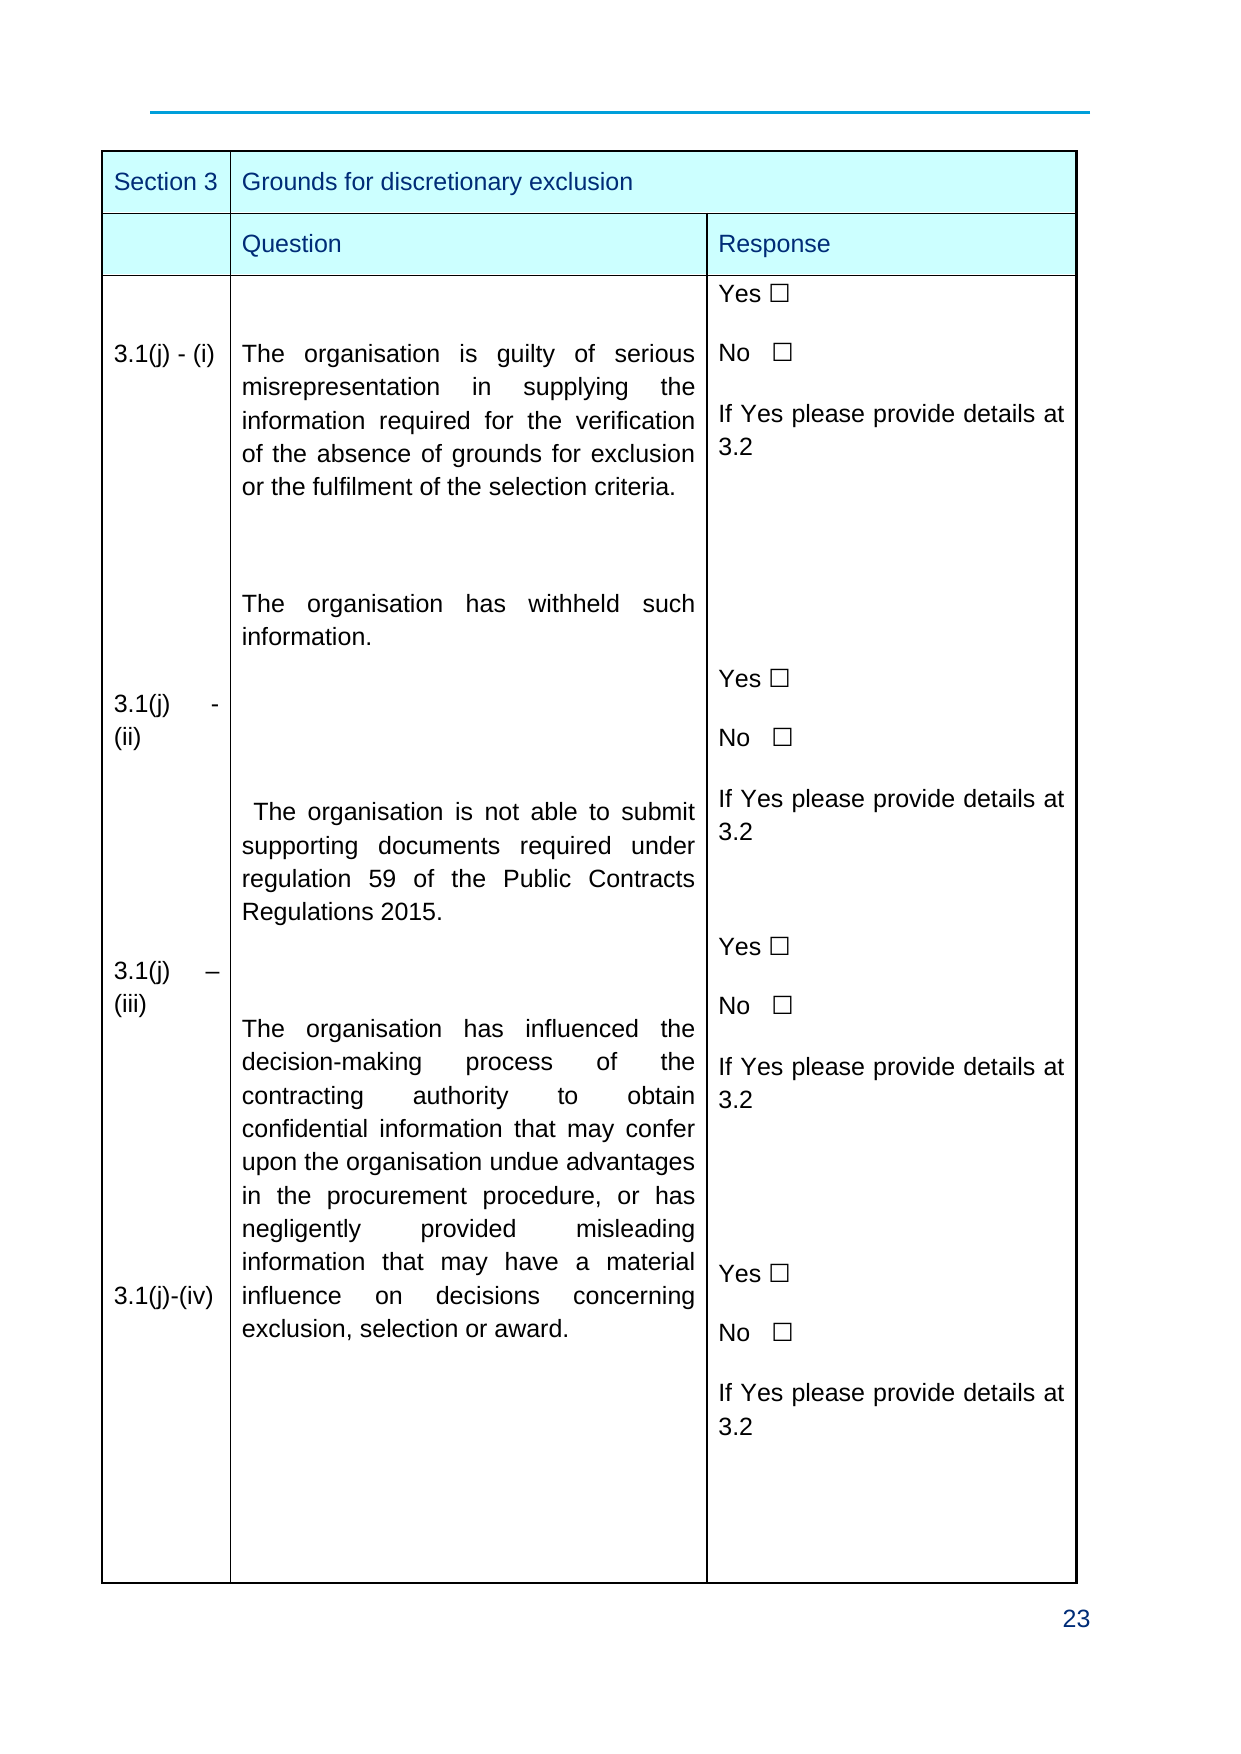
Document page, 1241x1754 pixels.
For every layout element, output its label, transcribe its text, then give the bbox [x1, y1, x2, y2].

table_cell [103, 214, 230, 274]
table_header Grounds for discretionary exclusion [231, 152, 1075, 212]
table_cell Response [708, 214, 1075, 274]
table_cell Yes ☐ No ☐ If Yes please provide details at 3.2 Yes ☐ No ☐ If Yes please provide details at 3.2 Yes ☐ No ☐ If Yes please provide details at 3.2 Yes ☐ No ☐ If Yes please provide details at 3.2 [708, 276, 1075, 1582]
table_cell The organisation is guilty of serious misrepresentation in supplying the information required for the verification of the absence of grounds for exclusion or the fulfilment of the selection criteria. The organisation has withheld such information. The organisation is not able to submit supporting documents required under regulation 59 of the Public Contracts Regulations 2015. The organisation has influenced the decision-making process of the contracting authority to obtain confidential information that may confer upon the organisation undue advantages in the procurement procedure, or has negligently provided misleading information that may have a material influence on decisions concerning exclusion, selection or award. [231, 276, 706, 1582]
table_cell Question [231, 214, 706, 274]
table_header Section 3 [103, 152, 230, 212]
table_cell 3.1(j) - (i) 3.1(j) - (ii) 3.1(j) –(iii) 3.1(j)-(iv) [103, 276, 230, 1582]
